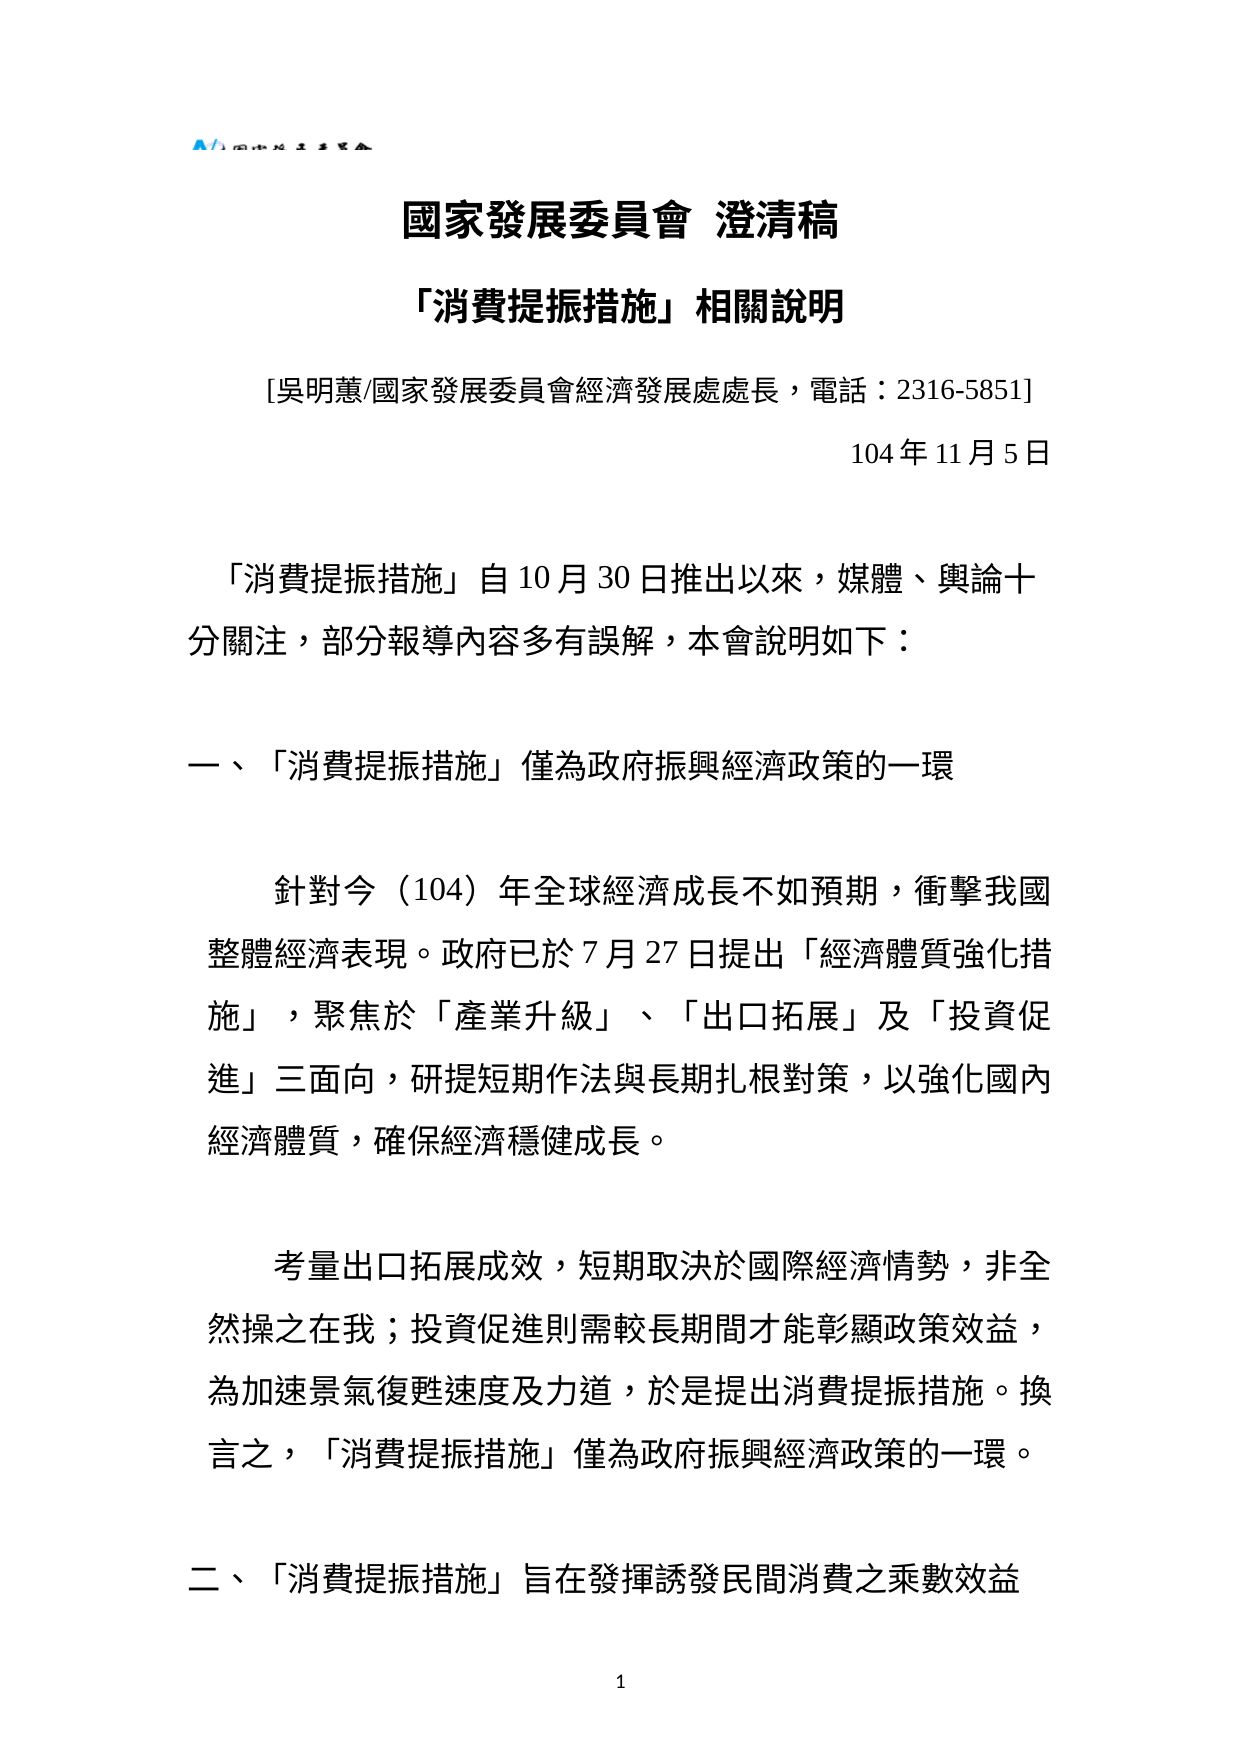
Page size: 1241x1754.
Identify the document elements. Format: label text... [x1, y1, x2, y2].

text 考量出口拓展成效，短期取決於國際經濟情勢，非全然操之在我；投資促進則需較長期間才能彰顯政策效益，為加速景氣復甦速度及力道，於是提出消費提振措施。換言之，「消費提振措施」僅為政府振興經濟政策的一環。 [207, 1222, 1053, 1472]
text 104年11月5日 [187, 422, 1053, 474]
text 國家發展委員會 澄清稿 [187, 187, 1053, 239]
text 「消費提振措施」相關說明 [187, 276, 1053, 328]
text 一、「消費提振措施」僅為政府振興經濟政策的一環 [187, 722, 1053, 785]
text [吳明蕙/國家發展委員會經濟發展處處長，電話：2316-5851] [187, 347, 1053, 410]
text 針對今（104）年全球經濟成長不如預期，衝擊我國整體經濟表現。政府已於7月27日提出「經濟體質強化措施」，聚焦於「產業升級」、「出口拓展」及「投資促進」三面向，研提短期作法與長期扎根對策，以強化國內經濟體質，確保經濟穩健成長。 [207, 847, 1053, 1160]
text 「消費提振措施」自10月30日推出以來，媒體、輿論十分關注，部分報導內容多有誤解，本會說明如下： [187, 535, 1053, 660]
text 二、「消費提振措施」旨在發揮誘發民間消費之乘數效益 [187, 1535, 1053, 1597]
